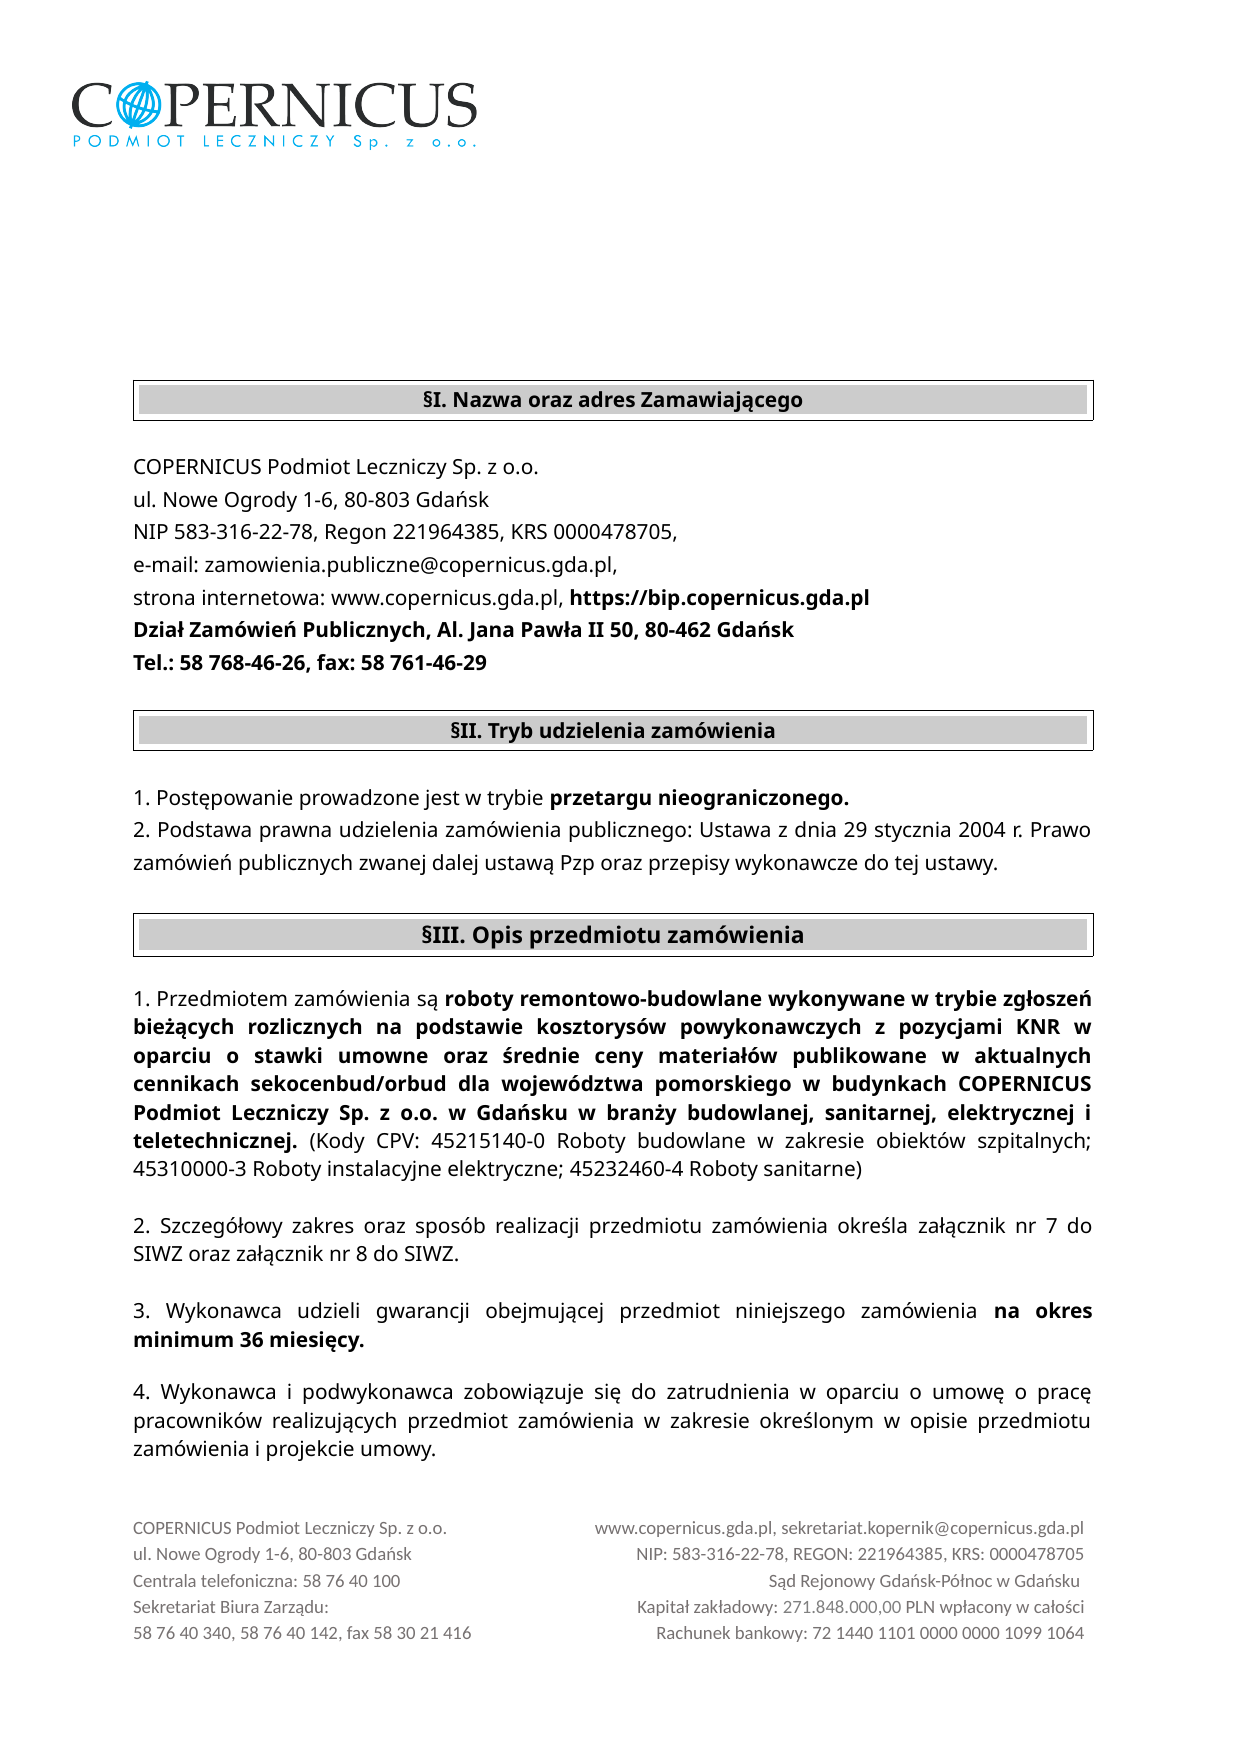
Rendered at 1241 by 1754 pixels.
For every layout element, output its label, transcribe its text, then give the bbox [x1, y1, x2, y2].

text 1. Przedmiotem zamówienia są roboty remontowo-budowlane wykonywane w trybie zgłoszeń bieżących rozlicznych na podstawie kosztorysów powykonawczych z pozycjami KNR w oparciu o stawki umowne oraz średnie ceny materiałów publikowane w aktualnych cennikach sekocenbud/orbud dla województwa pomorskiego w budynkach COPERNICUS Podmiot Leczniczy Sp. z o.o. w Gdańsku w branży budowlanej, sanitarnej, elektrycznej i teletechnicznej. (Kody CPV: 45215140-0 Roboty budowlane w zakresie obiektów szpitalnych; 45310000-3 Roboty instalacyjne elektryczne; 45232460-4 Roboty sanitarne) [133, 984, 1093, 1183]
table_header §II. Tryb udzielenia zamówienia [134, 711, 1093, 750]
text 2. Podstawa prawna udzielenia zamówienia publicznego: Ustawa z dnia 29 stycznia 2004 r. Prawo zamówień publicznych zwanej dalej ustawą Pzp oraz przepisy wykonawcze do tej ustawy. [133, 815, 1093, 876]
text strona internetowa: www.copernicus.gda.pl, https://bip.copernicus.gda.pl [133, 583, 1093, 611]
text 2. Szczegółowy zakres oraz sposób realizacji przedmiotu zamówienia określa załącznik nr 7 do SIWZ oraz załącznik nr 8 do SIWZ. [133, 1211, 1093, 1268]
subtitle Tel.: 58 768-46-26, fax: 58 761-46-29 [133, 648, 1093, 676]
text e-mail: zamowienia.publiczne@copernicus.gda.pl, [133, 550, 1093, 578]
table_header §I. Nazwa oraz adres Zamawiającego [134, 381, 1093, 419]
text NIP 583-316-22-78, Regon 221964385, KRS 0000478705, [133, 517, 1093, 546]
text 4. Wykonawca i podwykonawca zobowiązuje się do zatrudnienia w oparciu o umowę o pracę pracowników realizujących przedmiot zamówienia w zakresie określonym w opisie przedmiotu zamówienia i projekcie umowy. [133, 1377, 1093, 1463]
text Dział Zamówień Publicznych, Al. Jana Pawła II 50, 80-462 Gdańsk [133, 615, 1093, 644]
picture [60, 76, 487, 153]
text 1. Postępowanie prowadzone jest w trybie przetargu nieograniczonego. [133, 783, 1093, 811]
subtitle COPERNICUS Podmiot Leczniczy Sp. z o.o. [133, 452, 1093, 481]
text 3. Wykonawca udzieli gwarancji obejmującej przedmiot niniejszego zamówienia na okres minimum 36 miesięcy. [133, 1296, 1093, 1353]
table_header §III. Opis przedmiotu zamówienia [134, 914, 1093, 956]
text ul. Nowe Ogrody 1-6, 80-803 Gdańsk [133, 485, 1093, 513]
